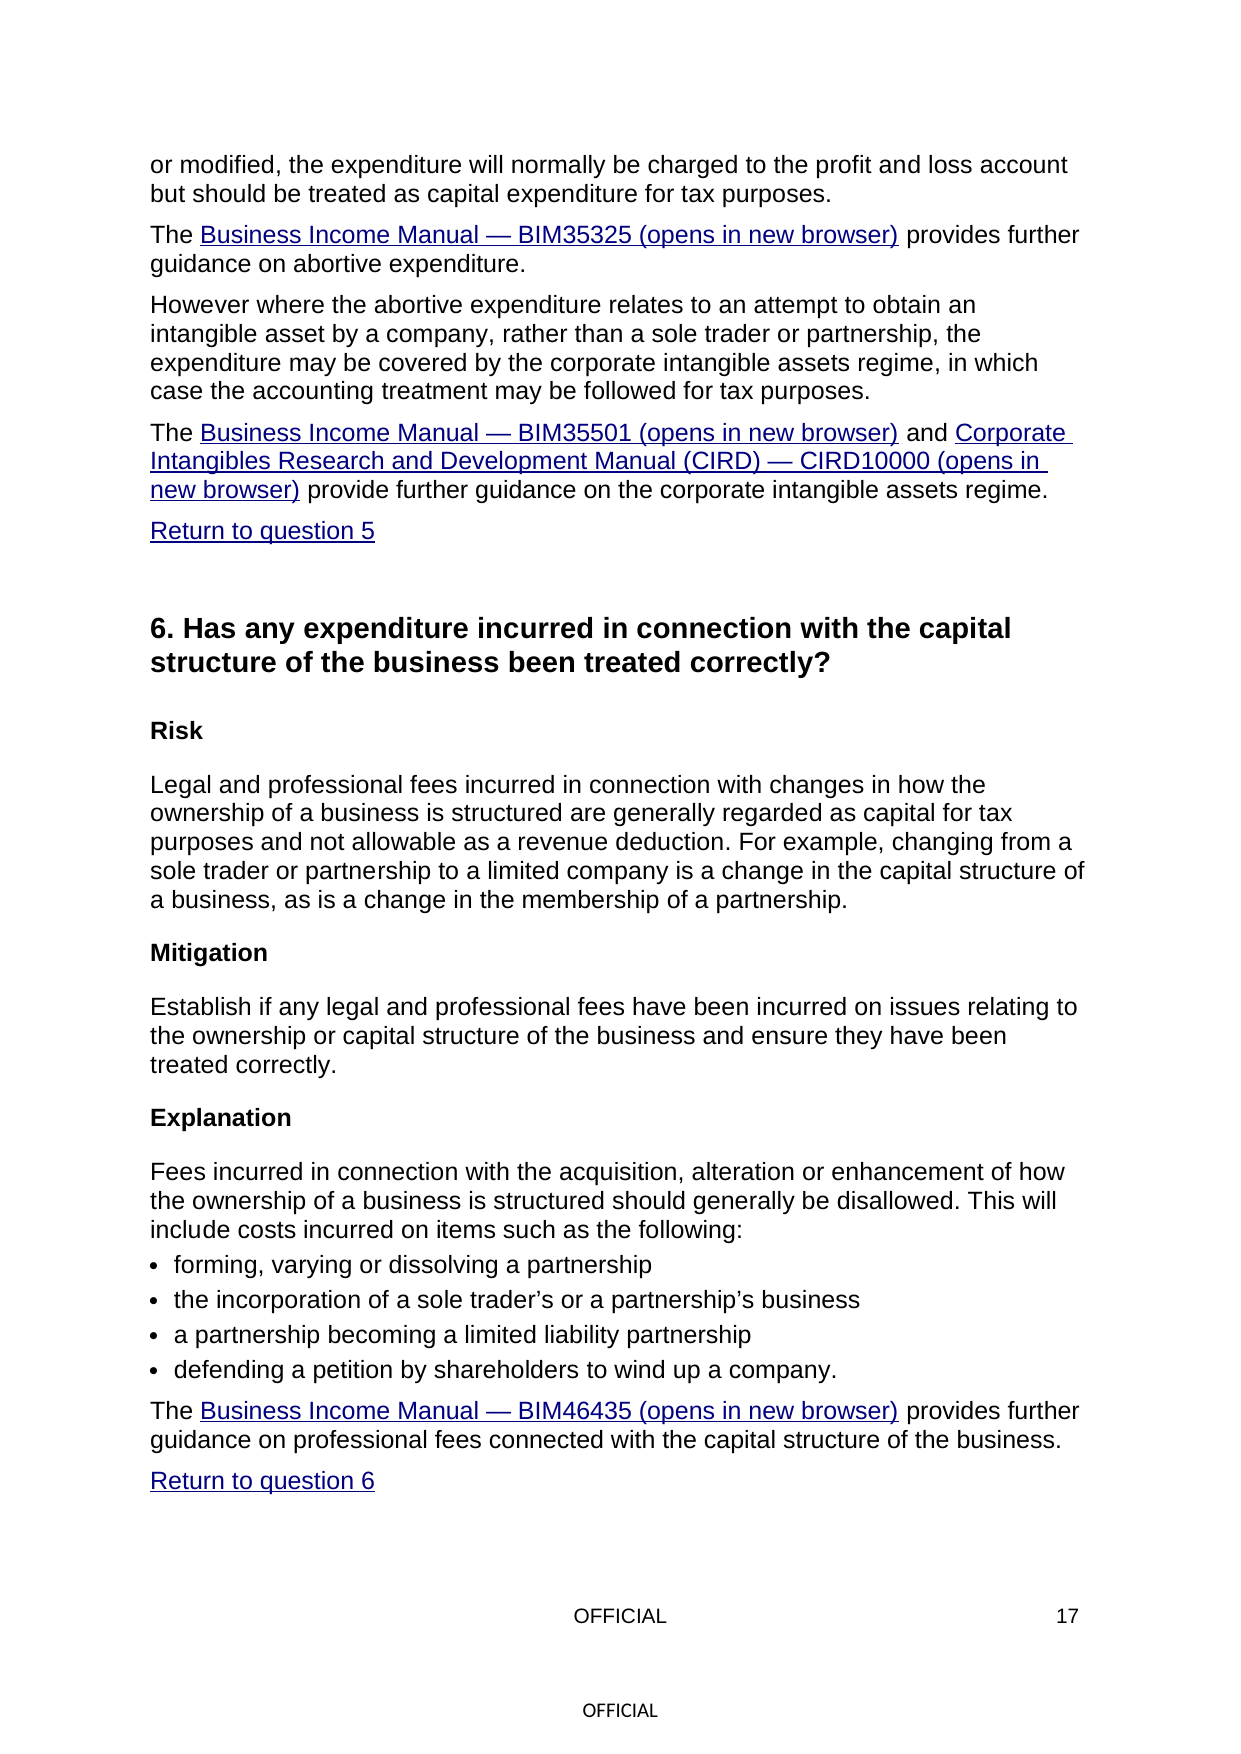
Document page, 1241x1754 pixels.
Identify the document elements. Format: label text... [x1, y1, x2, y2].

text The Business Income Manual — BIM46435 (opens in new browser) provides further guidance on professional fees connected with the capital structure of the business. [150, 1396, 1090, 1453]
subtitle Explanation [150, 1103, 1090, 1132]
text or modified, the expenditure will normally be charged to the profit and loss account but should be treated as capital expenditure for tax purposes. [150, 150, 1090, 207]
subtitle Mitigation [150, 938, 1090, 967]
list defending a petition by shareholders to wind up a company. [150, 1354, 1090, 1383]
text Legal and professional fees incurred in connection with changes in how the ownership of a business is structured are generally regarded as capital for tax purposes and not allowable as a revenue deduction. For example, changing from a sole trader or partnership to a limited company is a change in the capital structure of a business, as is a change in the membership of a partnership. [150, 769, 1090, 913]
text The Business Income Manual — BIM35501 (opens in new browser) and Corporate Intangibles Research and Development Manual (CIRD) — CIRD10000 (opens in new browser) provide further guidance on the corporate intangible assets regime. [150, 417, 1090, 504]
text Establish if any legal and professional fees have been incurred on issues relating to the ownership or capital structure of the business and ensure they have been treated correctly. [150, 992, 1090, 1078]
text The Business Income Manual — BIM35325 (opens in new browser) provides further guidance on abortive expenditure. [150, 220, 1090, 277]
text Return to question 6 [150, 1466, 1090, 1494]
text Return to question 5 [150, 516, 1090, 545]
subtitle 6. Has any expenditure incurred in connection with the capital structure of the business been treated correctly? [150, 611, 1090, 678]
text However where the abortive expenditure relates to an attempt to obtain an intangible asset by a company, rather than a sole trader or partnership, the expenditure may be covered by the corporate intangible assets regime, in which case the accounting treatment may be followed for tax purposes. [150, 290, 1090, 405]
list the incorporation of a sole trader’s or a partnership’s business [150, 1284, 1090, 1313]
list a partnership becoming a limited liability partnership [150, 1319, 1090, 1348]
text Fees incurred in connection with the acquisition, alteration or enhancement of how the ownership of a business is structured should generally be disallowed. This will include costs incurred on items such as the following: [150, 1157, 1090, 1243]
list forming, varying or dissolving a partnership [150, 1249, 1090, 1278]
subtitle Risk [150, 716, 1090, 744]
